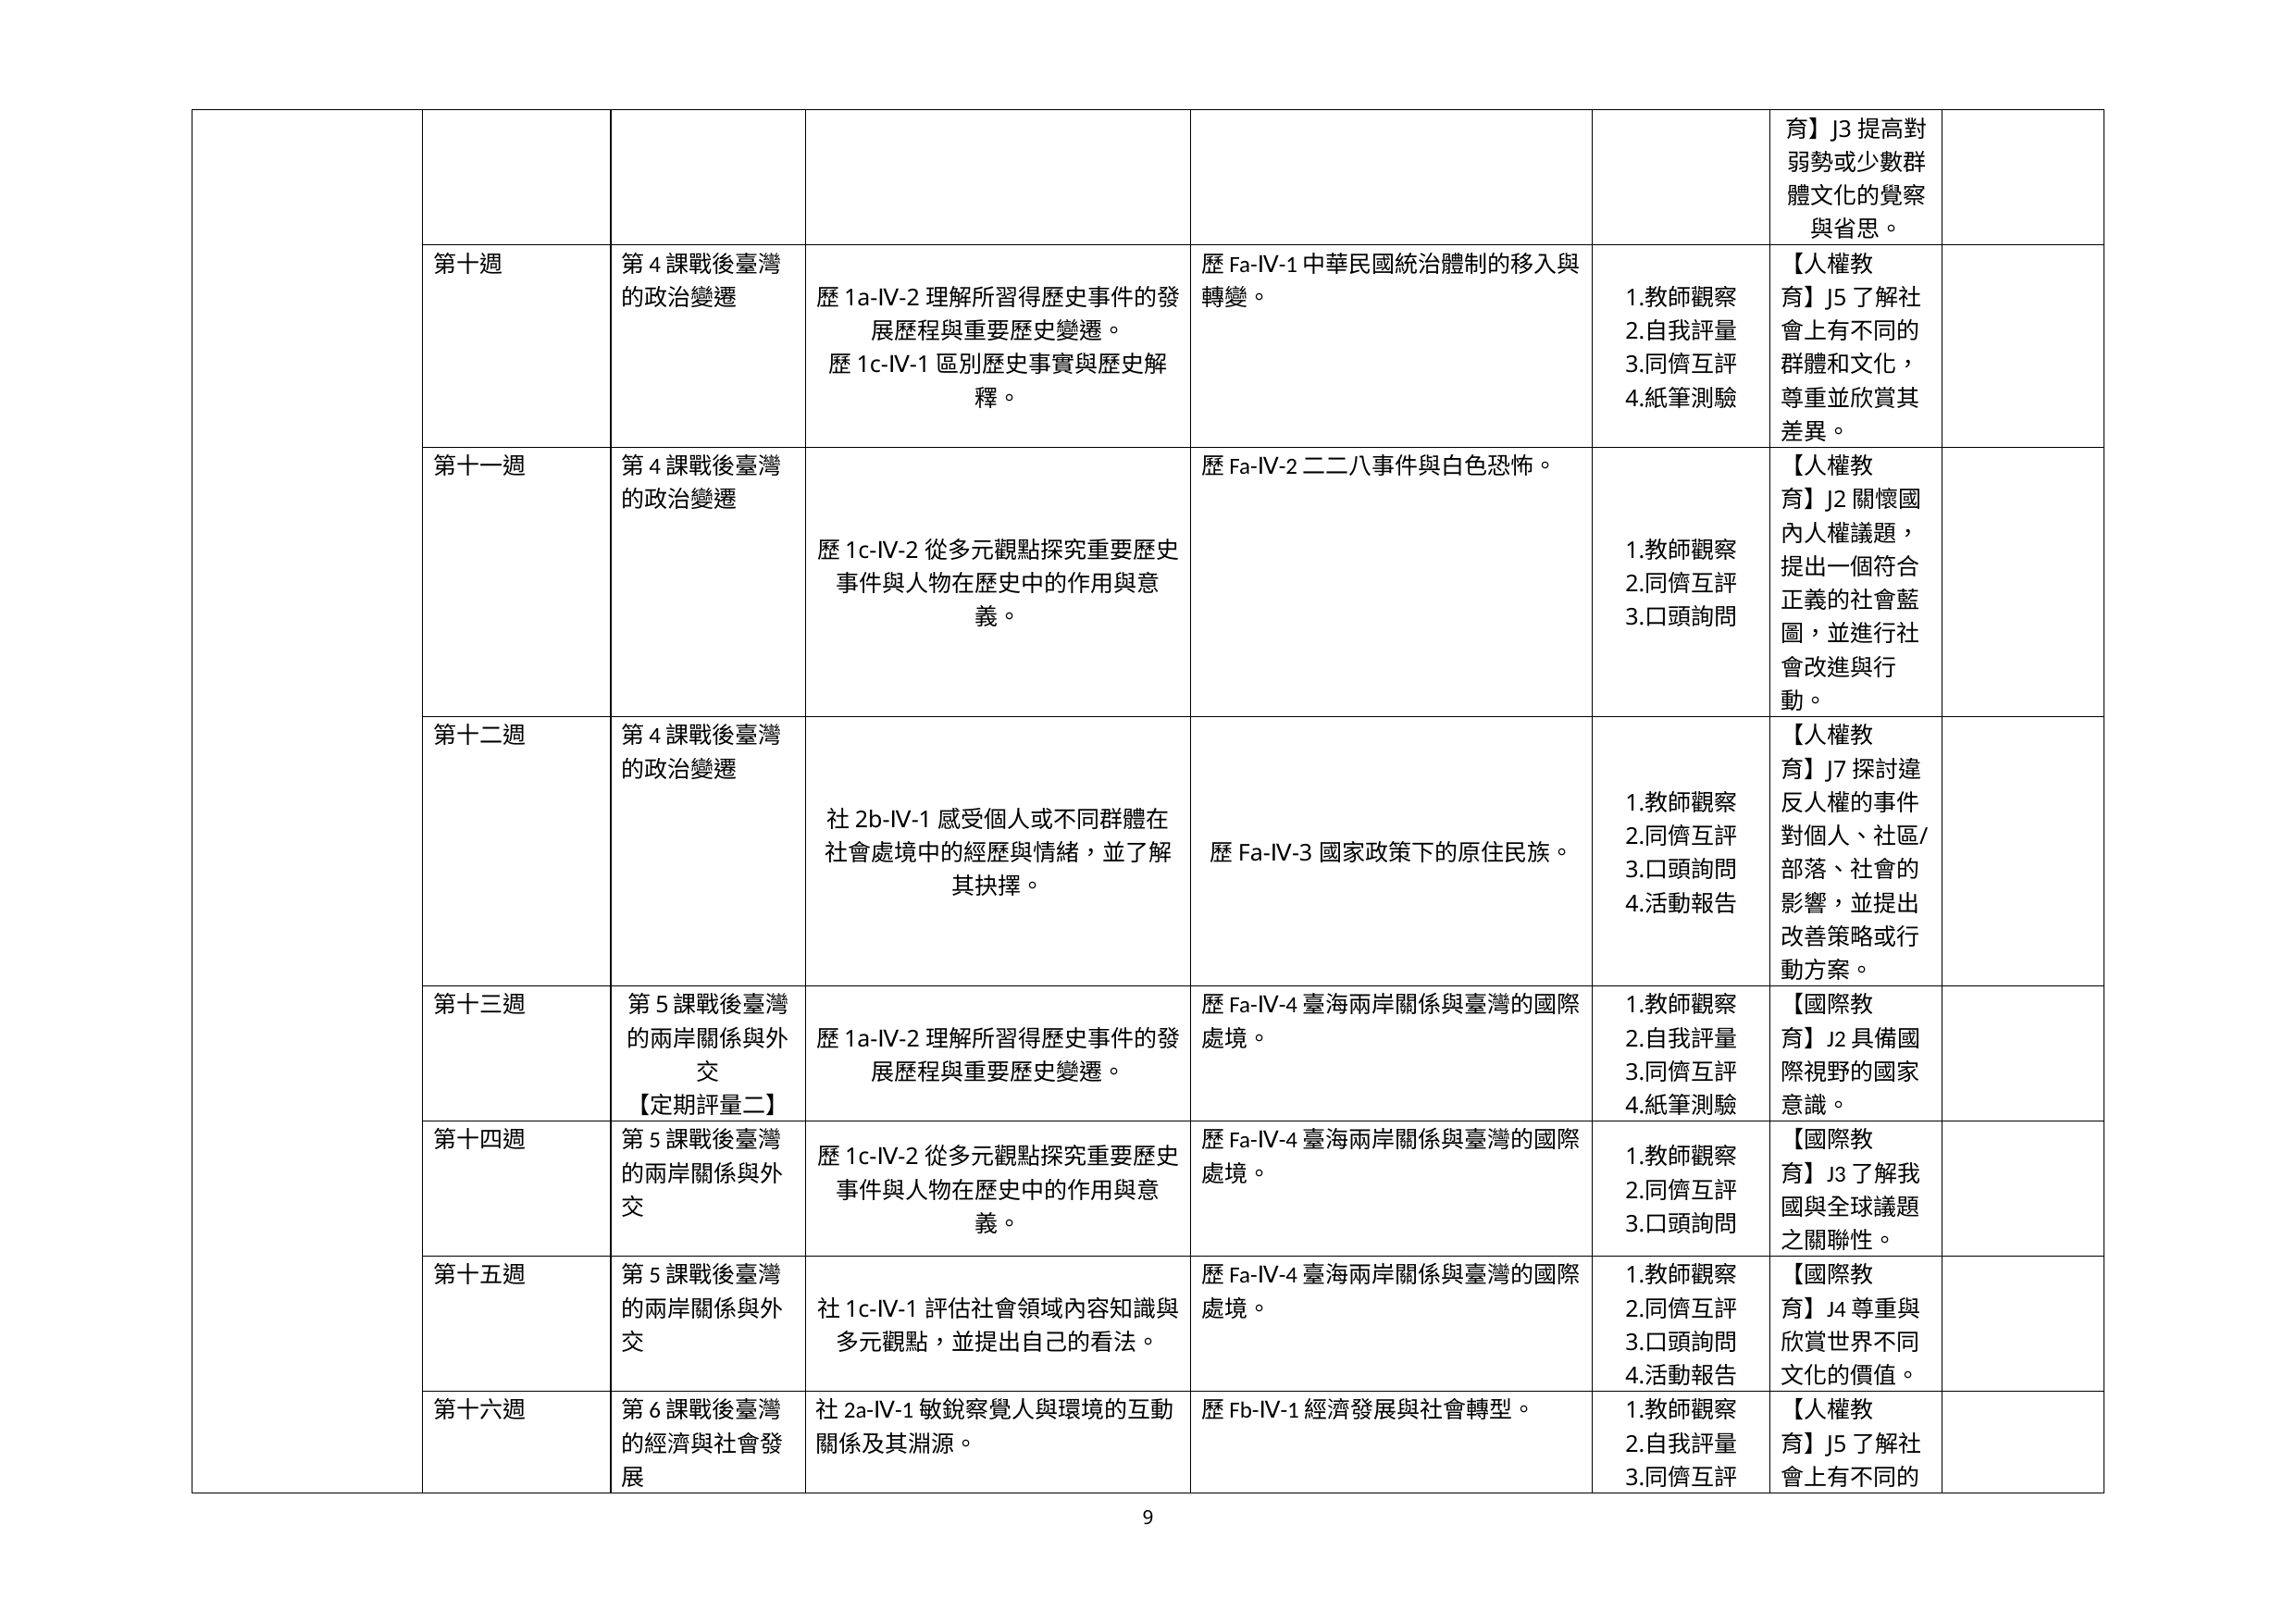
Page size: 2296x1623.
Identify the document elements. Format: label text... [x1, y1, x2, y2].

table_cell 第5課戰後臺灣的兩岸關係與外交 【定期評量二】 [612, 986, 805, 1121]
table_cell 第十五週 [423, 1257, 610, 1391]
table_cell [1942, 717, 2104, 985]
table_cell 【人權教育】J2 關懷國內人權議題，提出一個符合正義的社會藍圖，並進行社會改進與行動。 [1770, 448, 1942, 716]
table_cell 【人權教育】J5 了解社會上有不同的群體和文化，尊重並欣賞其差異。 [1770, 245, 1942, 447]
table_cell 【人權教育】J5 了解社會上有不同的 [1770, 1392, 1942, 1493]
table_cell 歷Fa-Ⅳ-4 臺海兩岸關係與臺灣的國際處境。 [1191, 1257, 1592, 1391]
table_cell 社2a-Ⅳ-1 敏銳察覺人與環境的互動關係及其淵源。 [806, 1392, 1190, 1493]
table_cell 第十四週 [423, 1121, 610, 1256]
table_cell 第6課戰後臺灣的經濟與社會發展 [612, 1392, 805, 1493]
table_cell 1.教師觀察 2.同儕互評 3.口頭詢問 4.活動報告 [1593, 1257, 1769, 1391]
table_cell [1942, 110, 2104, 244]
table_cell 【人權教育】J7 探討違反人權的事件對個人、社區/部落、社會的影響，並提出改善策略或行動方案。 [1770, 717, 1942, 985]
table_cell 【國際教育】J4 尊重與欣賞世界不同文化的價值。 [1770, 1257, 1942, 1391]
table_cell 1.教師觀察 2.同儕互評 3.口頭詢問 [1593, 448, 1769, 716]
table_cell 第十二週 [423, 717, 610, 985]
table_cell 歷Fa-Ⅳ-2 二二八事件與白色恐怖。 [1191, 448, 1592, 716]
table_cell [1942, 1257, 2104, 1391]
table_cell [1942, 1392, 2104, 1493]
table_cell 【國際教育】J2 具備國際視野的國家意識。 [1770, 986, 1942, 1121]
table_cell 歷Fa-Ⅳ-3 國家政策下的原住民族。 [1191, 717, 1592, 985]
table_cell 第5課戰後臺灣的兩岸關係與外交 [612, 1121, 805, 1256]
table_cell [612, 110, 805, 244]
table_cell 歷Fa-Ⅳ-4 臺海兩岸關係與臺灣的國際處境。 [1191, 1121, 1592, 1256]
table_cell 【國際教育】J3 了解我國與全球議題之關聯性。 [1770, 1121, 1942, 1256]
table_cell 歷Fa-Ⅳ-1 中華民國統治體制的移入與轉變。 [1191, 245, 1592, 447]
table_cell [1593, 110, 1769, 244]
table_cell 第十一週 [423, 448, 610, 716]
table_cell 歷1c-Ⅳ-2 從多元觀點探究重要歷史事件與人物在歷史中的作用與意義。 [806, 448, 1190, 716]
table_cell 社2b-Ⅳ-1 感受個人或不同群體在社會處境中的經歷與情緒，並了解其抉擇。 [806, 717, 1190, 985]
table_cell 1.教師觀察 2.同儕互評 3.口頭詢問 [1593, 1121, 1769, 1256]
table_cell 歷1a-Ⅳ-2 理解所習得歷史事件的發展歷程與重要歷史變遷。 歷1c-Ⅳ-1 區別歷史事實與歷史解釋。 [806, 245, 1190, 447]
table_cell 社1c-Ⅳ-1 評估社會領域內容知識與多元觀點，並提出自己的看法。 [806, 1257, 1190, 1391]
table_cell 歷1a-Ⅳ-2 理解所習得歷史事件的發展歷程與重要歷史變遷。 [806, 986, 1190, 1121]
table_cell [1191, 110, 1592, 244]
table_cell [1942, 448, 2104, 716]
table_cell 第4課戰後臺灣的政治變遷 [612, 717, 805, 985]
table_cell 1.教師觀察 2.同儕互評 3.口頭詢問 4.活動報告 [1593, 717, 1769, 985]
table_cell 歷Fa-Ⅳ-4 臺海兩岸關係與臺灣的國際處境。 [1191, 986, 1592, 1121]
table_cell 育】J3 提高對弱勢或少數群體文化的覺察與省思。 [1770, 110, 1942, 244]
table_cell [423, 110, 610, 244]
table_cell [1942, 245, 2104, 447]
table_cell 歷1c-Ⅳ-2 從多元觀點探究重要歷史事件與人物在歷史中的作用與意義。 [806, 1121, 1190, 1256]
table_cell 1.教師觀察 2.自我評量 3.同儕互評 [1593, 1392, 1769, 1493]
table_cell 第4課戰後臺灣的政治變遷 [612, 448, 805, 716]
table_cell 1.教師觀察 2.自我評量 3.同儕互評 4.紙筆測驗 [1593, 986, 1769, 1121]
table_cell 第十六週 [423, 1392, 610, 1493]
table_cell 歷Fb-Ⅳ-1 經濟發展與社會轉型。 [1191, 1392, 1592, 1493]
table_cell [1942, 986, 2104, 1121]
table_cell 第十三週 [423, 986, 610, 1121]
table_cell 第十週 [423, 245, 610, 447]
table_cell [806, 110, 1190, 244]
table_cell 第5課戰後臺灣的兩岸關係與外交 [612, 1257, 805, 1391]
table_cell 1.教師觀察 2.自我評量 3.同儕互評 4.紙筆測驗 [1593, 245, 1769, 447]
table_cell [1942, 1121, 2104, 1256]
table_cell 第4課戰後臺灣的政治變遷 [612, 245, 805, 447]
